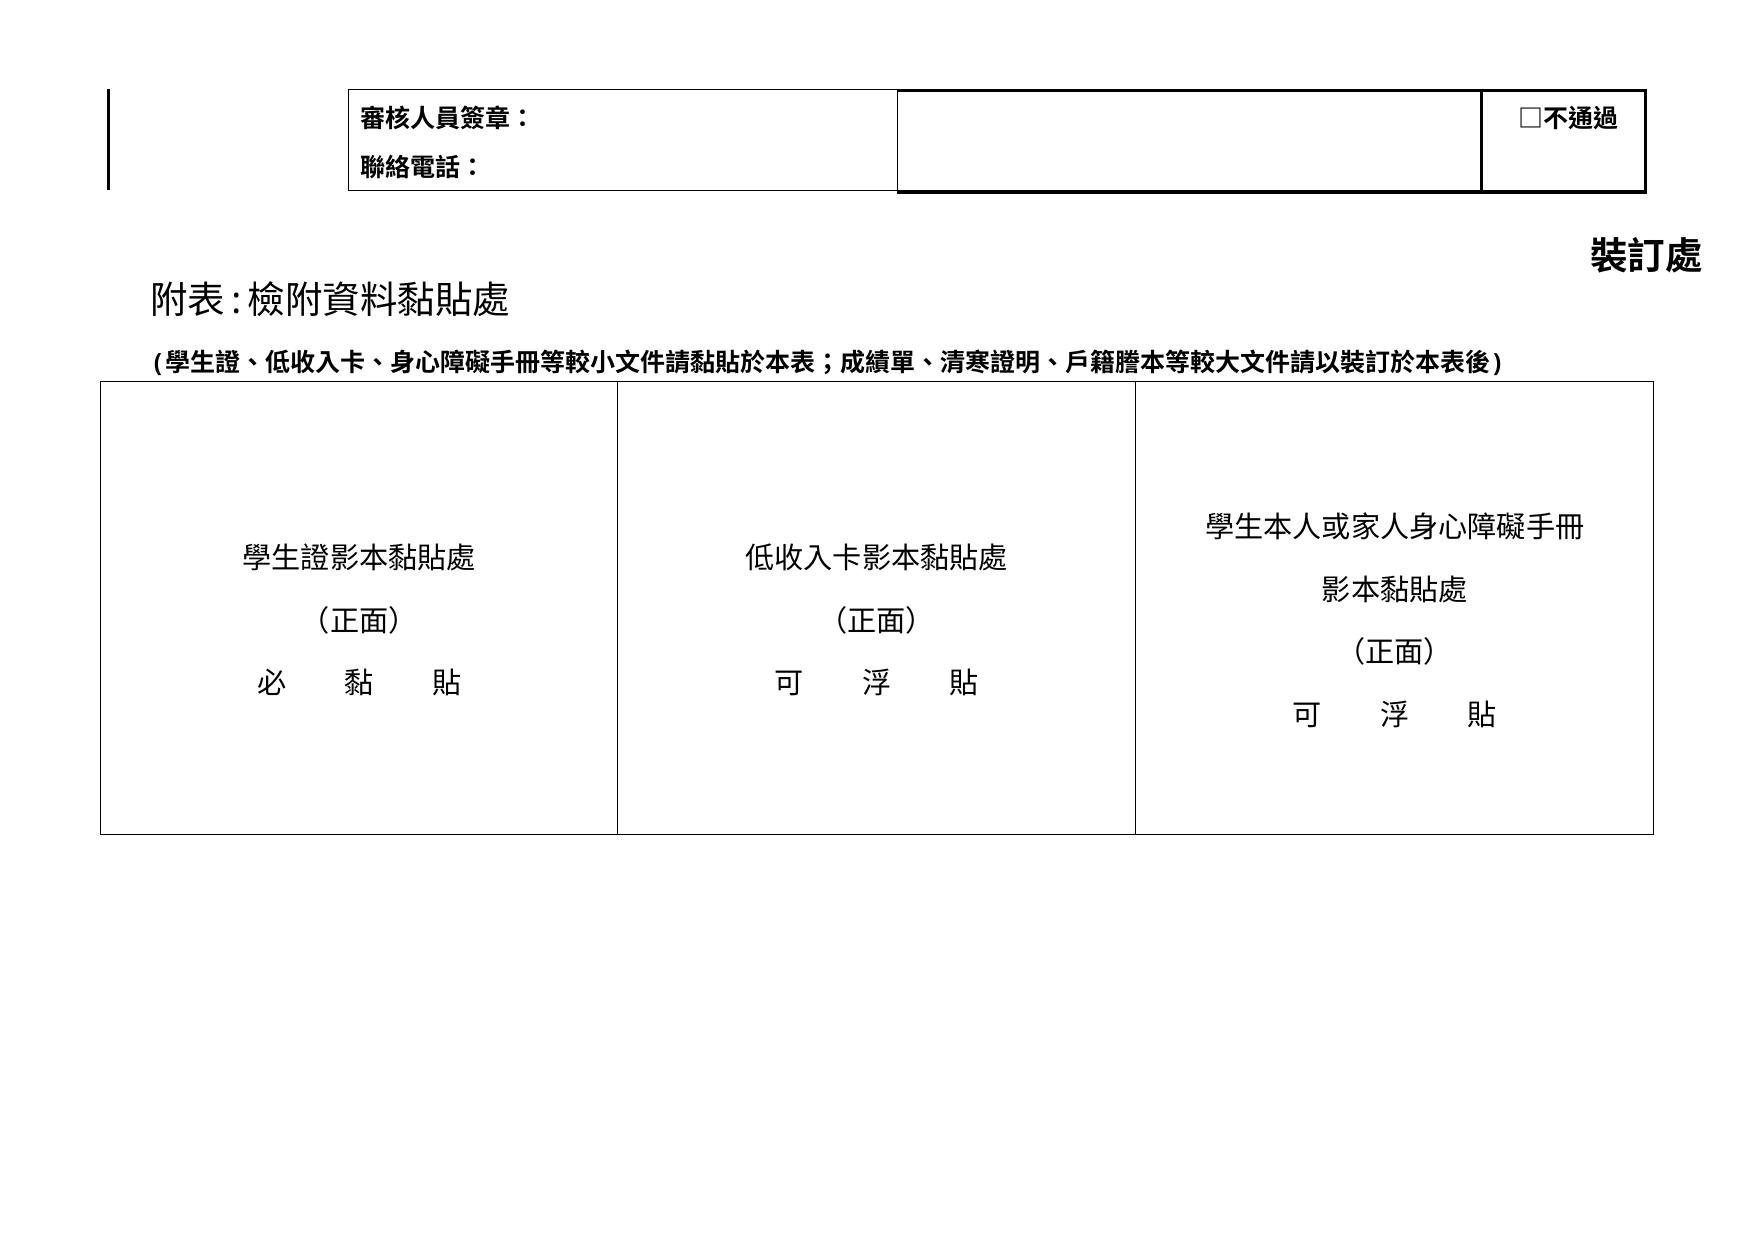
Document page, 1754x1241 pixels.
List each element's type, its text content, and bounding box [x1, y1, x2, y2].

text 附表:檢附資料黏貼處 [150, 218, 1725, 318]
table_cell [110, 89, 348, 190]
table_header 學生本人或家人身心障礙手冊 影本黏貼處 （正面） 可 浮 貼 [1136, 382, 1653, 834]
table_cell □不通過 [1483, 92, 1644, 190]
table_cell 審核人員簽章： 聯絡電話： [349, 90, 897, 190]
text (學生證、低收入卡、身心障礙手冊等較小文件請黏貼於本表；成績單、清寒證明、戶籍謄本等較大文件請以裝訂於本表後) [150, 318, 1604, 381]
text 裝訂處 [1590, 226, 1710, 280]
table_header 學生證影本黏貼處 （正面） 必 黏 貼 [101, 382, 617, 834]
table_header 低收入卡影本黏貼處 （正面） 可 浮 貼 [618, 382, 1135, 834]
table_cell [898, 92, 1480, 190]
